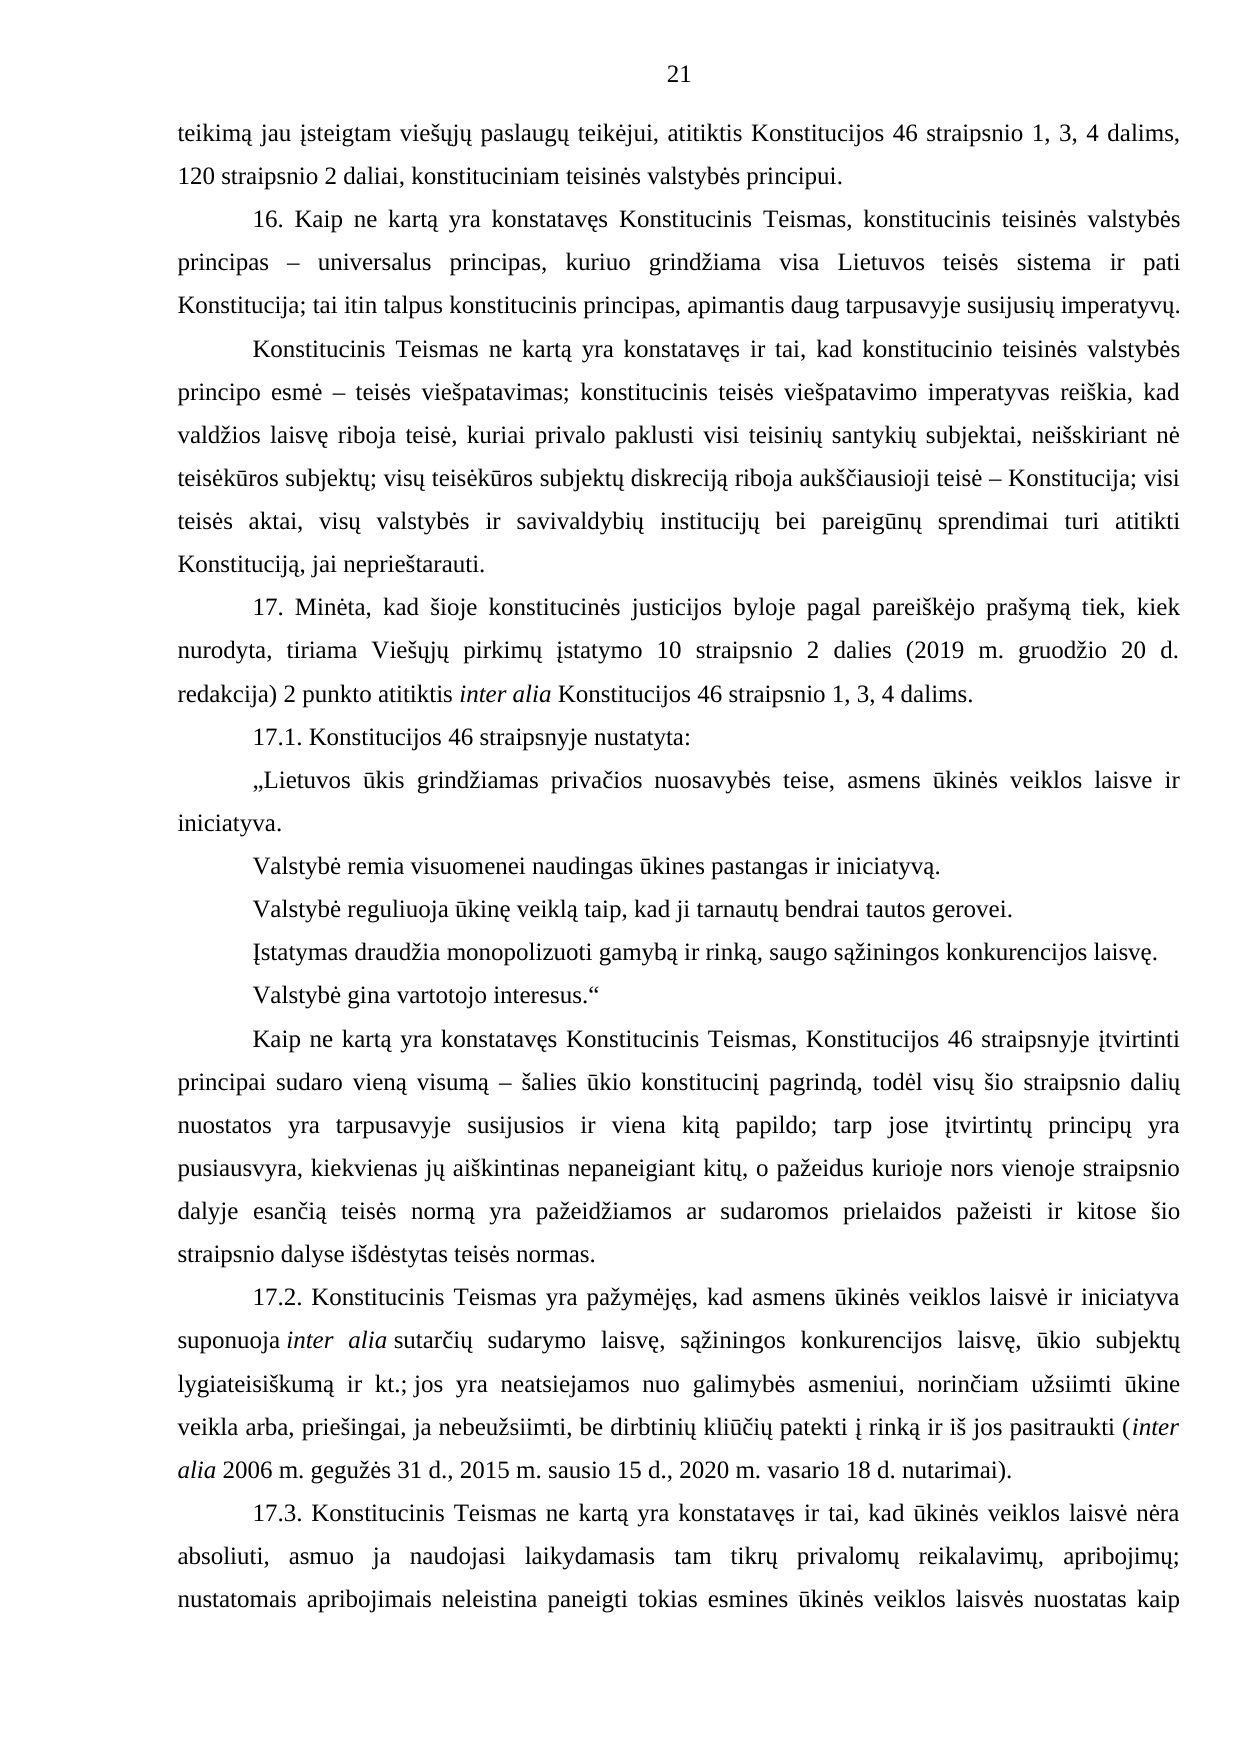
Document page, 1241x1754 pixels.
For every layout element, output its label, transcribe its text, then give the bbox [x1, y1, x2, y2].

text teikimą jau įsteigtam viešųjų paslaugų teikėjui, atitiktis Konstitucijos 46 straipsnio 1, 3, 4 dalims, 120 straipsnio 2 daliai, konstituciniam teisinės valstybės principui. [177, 118, 1181, 190]
text 17. Minėta, kad šioje konstitucinės justicijos byloje pagal pareiškėjo prašymą tiek, kiek nurodyta, tiriama Viešųjų pirkimų įstatymo 10 straipsnio 2 dalies (2019 m. gruodžio 20 d. redakcija) 2 punkto atitiktis inter alia Konstitucijos 46 straipsnio 1, 3, 4 dalims. [177, 592, 1181, 707]
text Valstybė reguliuoja ūkinę veiklą taip, kad ji tarnautų bendrai tautos gerovei. [177, 894, 1181, 923]
text Valstybė remia visuomenei naudingas ūkines pastangas ir iniciatyvą. [177, 851, 1181, 880]
text Valstybė gina vartotojo interesus.“ [177, 981, 1181, 1009]
text 16. Kaip ne kartą yra konstatavęs Konstitucinis Teismas, konstitucinis teisinės valstybės principas – universalus principas, kuriuo grindžiama visa Lietuvos teisės sistema ir pati Konstitucija; tai itin talpus konstitucinis principas, apimantis daug tarpusavyje susijusių imperatyvų. [177, 204, 1181, 319]
text 17.3. Konstitucinis Teismas ne kartą yra konstatavęs ir tai, kad ūkinės veiklos laisvė nėra absoliuti, asmuo ja naudojasi laikydamasis tam tikrų privalomų reikalavimų, apribojimų; nustatomais apribojimais neleistina paneigti tokias esmines ūkinės veiklos laisvės nuostatas kaip [177, 1498, 1181, 1613]
text 17.1. Konstitucijos 46 straipsnyje nustatyta: [177, 722, 1181, 751]
text 17.2. Konstitucinis Teismas yra pažymėjęs, kad asmens ūkinės veiklos laisvė ir iniciatyva suponuoja inter alia sutarčių sudarymo laisvę, sąžiningos konkurencijos laisvę, ūkio subjektų lygiateisiškumą ir kt.; jos yra neatsiejamos nuo galimybės asmeniui, norinčiam užsiimti ūkine veikla arba, priešingai, ja nebeužsiimti, be dirbtinių kliūčių patekti į rinką ir iš jos pasitraukti (inter alia 2006 m. gegužės 31 d., 2015 m. sausio 15 d., 2020 m. vasario 18 d. nutarimai). [177, 1282, 1181, 1484]
text Kaip ne kartą yra konstatavęs Konstitucinis Teismas, Konstitucijos 46 straipsnyje įtvirtinti principai sudaro vieną visumą – šalies ūkio konstitucinį pagrindą, todėl visų šio straipsnio dalių nuostatos yra tarpusavyje susijusios ir viena kitą papildo; tarp jose įtvirtintų principų yra pusiausvyra, kiekvienas jų aiškintinas nepaneigiant kitų, o pažeidus kurioje nors vienoje straipsnio dalyje esančią teisės normą yra pažeidžiamos ar sudaromos prielaidos pažeisti ir kitose šio straipsnio dalyse išdėstytas teisės normas. [177, 1024, 1181, 1268]
text Konstitucinis Teismas ne kartą yra konstatavęs ir tai, kad konstitucinio teisinės valstybės principo esmė – teisės viešpatavimas; konstitucinis teisės viešpatavimo imperatyvas reiškia, kad valdžios laisvę riboja teisė, kuriai privalo paklusti visi teisinių santykių subjektai, neišskiriant nė teisėkūros subjektų; visų teisėkūros subjektų diskreciją riboja aukščiausioji teisė – Konstitucija; visi teisės aktai, visų valstybės ir savivaldybių institucijų bei pareigūnų sprendimai turi atitikti Konstituciją, jai neprieštarauti. [177, 334, 1181, 578]
text „Lietuvos ūkis grindžiamas privačios nuosavybės teise, asmens ūkinės veiklos laisve ir iniciatyva. [177, 765, 1181, 837]
text Įstatymas draudžia monopolizuoti gamybą ir rinką, saugo sąžiningos konkurencijos laisvę. [177, 937, 1181, 966]
